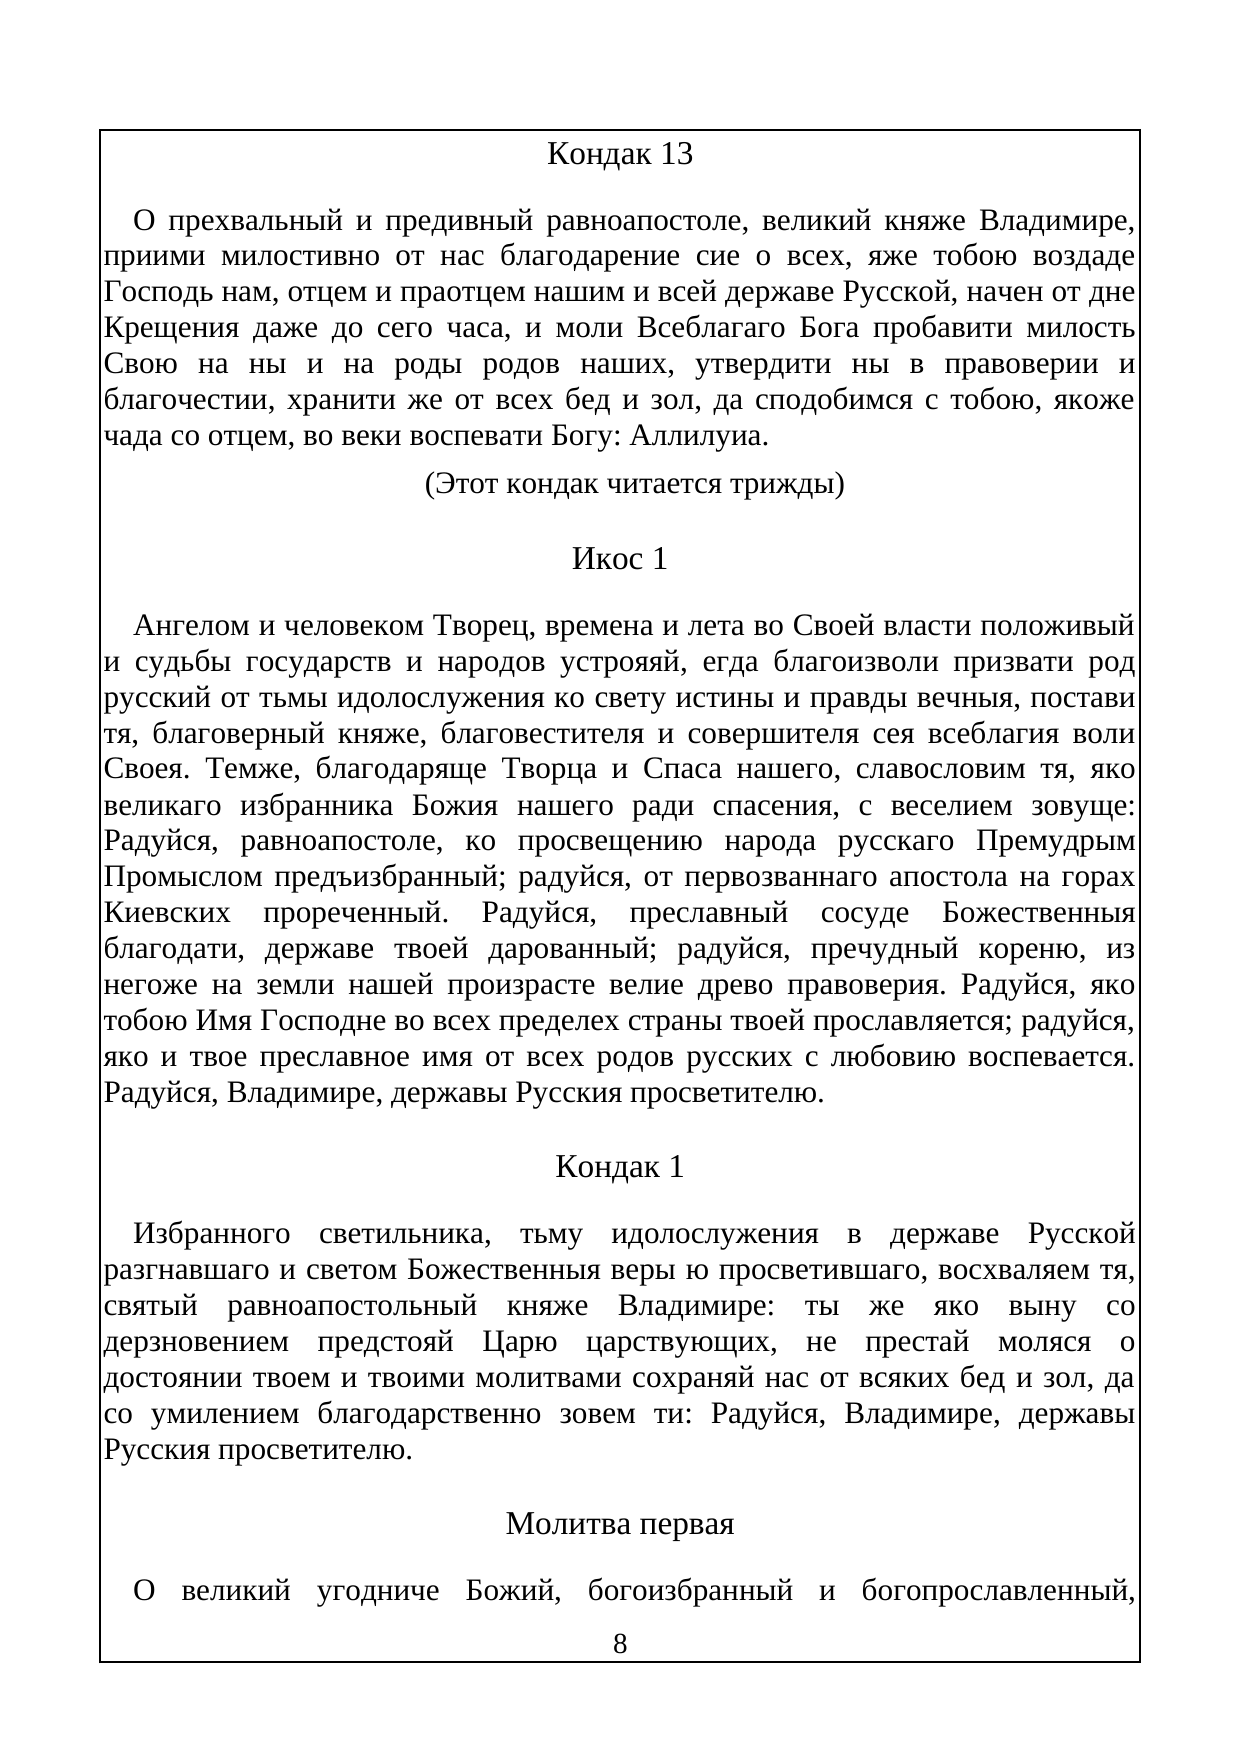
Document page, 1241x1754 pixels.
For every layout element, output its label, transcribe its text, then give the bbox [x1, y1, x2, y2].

subtitle Икос 1 [103, 538, 1137, 577]
text (Этот кондак читается трижды) [103, 465, 1137, 501]
text О великий угодниче Божий, богоизбранный и богопрославленный, [103, 1571, 1137, 1607]
subtitle Молитва первая [103, 1503, 1137, 1542]
text Избранного светильника, тьму идолослужения в державе Русской разгнавшаго и светом Божественныя веры ю просветившаго, восхваляем тя, святый равноапостольный княже Владимире: ты же яко выну со дерзновением предстояй Царю царствующих, не престай моляся о достоянии твоем и твоими молитвами сохраняй нас от всяких бед и зол, да со умилением благодарственно зовем ти: Радуйся, Владимире, державы Русския просветителю. [103, 1214, 1137, 1466]
text Ангелом и человеком Творец, времена и лета во Своей власти положивый и судьбы государств и народов устрояяй, егда благоизволи призвати род русский от тьмы идолослужения ко свету истины и правды вечныя, постави тя, благоверный княже, благовестителя и совершителя сея всеблагия воли Своея. Темже, благодаряще Творца и Спаса нашего, славословим тя, яко великаго избранника Божия нашего ради спасения, с веселием зовуще: Радуйся, равноапостоле, ко просвещению народа русскаго Премудрым Промыслом предъизбранный; радуйся, от первозваннаго апостола на горах Киевских прореченный. Радуйся, преславный сосуде Божественныя благодати, державе твоей дарованный; радуйся, пречудный кореню, из негоже на земли нашей произрасте велие древо правоверия. Радуйся, яко тобою Имя Господне во всех пределех страны твоей прославляется; радуйся, яко и твое преславное имя от всех родов русских с любовию воспевается. Радуйся, Владимире, державы Русския просветителю. [103, 606, 1137, 1109]
text О прехвальный и предивный равноапостоле, великий княже Владимире, приими милостивно от нас благодарение сие о всех, яже тобою воздаде Господь нам, отцем и праотцем нашим и всей державе Русской, начен от дне Крещения даже до сего часа, и моли Всеблагаго Бога пробавити милость Свою на ны и на роды родов наших, утвердити ны в правоверии и благочестии, хранити же от всех бед и зол, да сподобимся с тобою, якоже чада со отцем, во веки воспевати Богу: Аллилуиа. [103, 201, 1137, 452]
subtitle Кондак 1 [103, 1147, 1137, 1185]
subtitle Кондак 13 [103, 133, 1137, 171]
